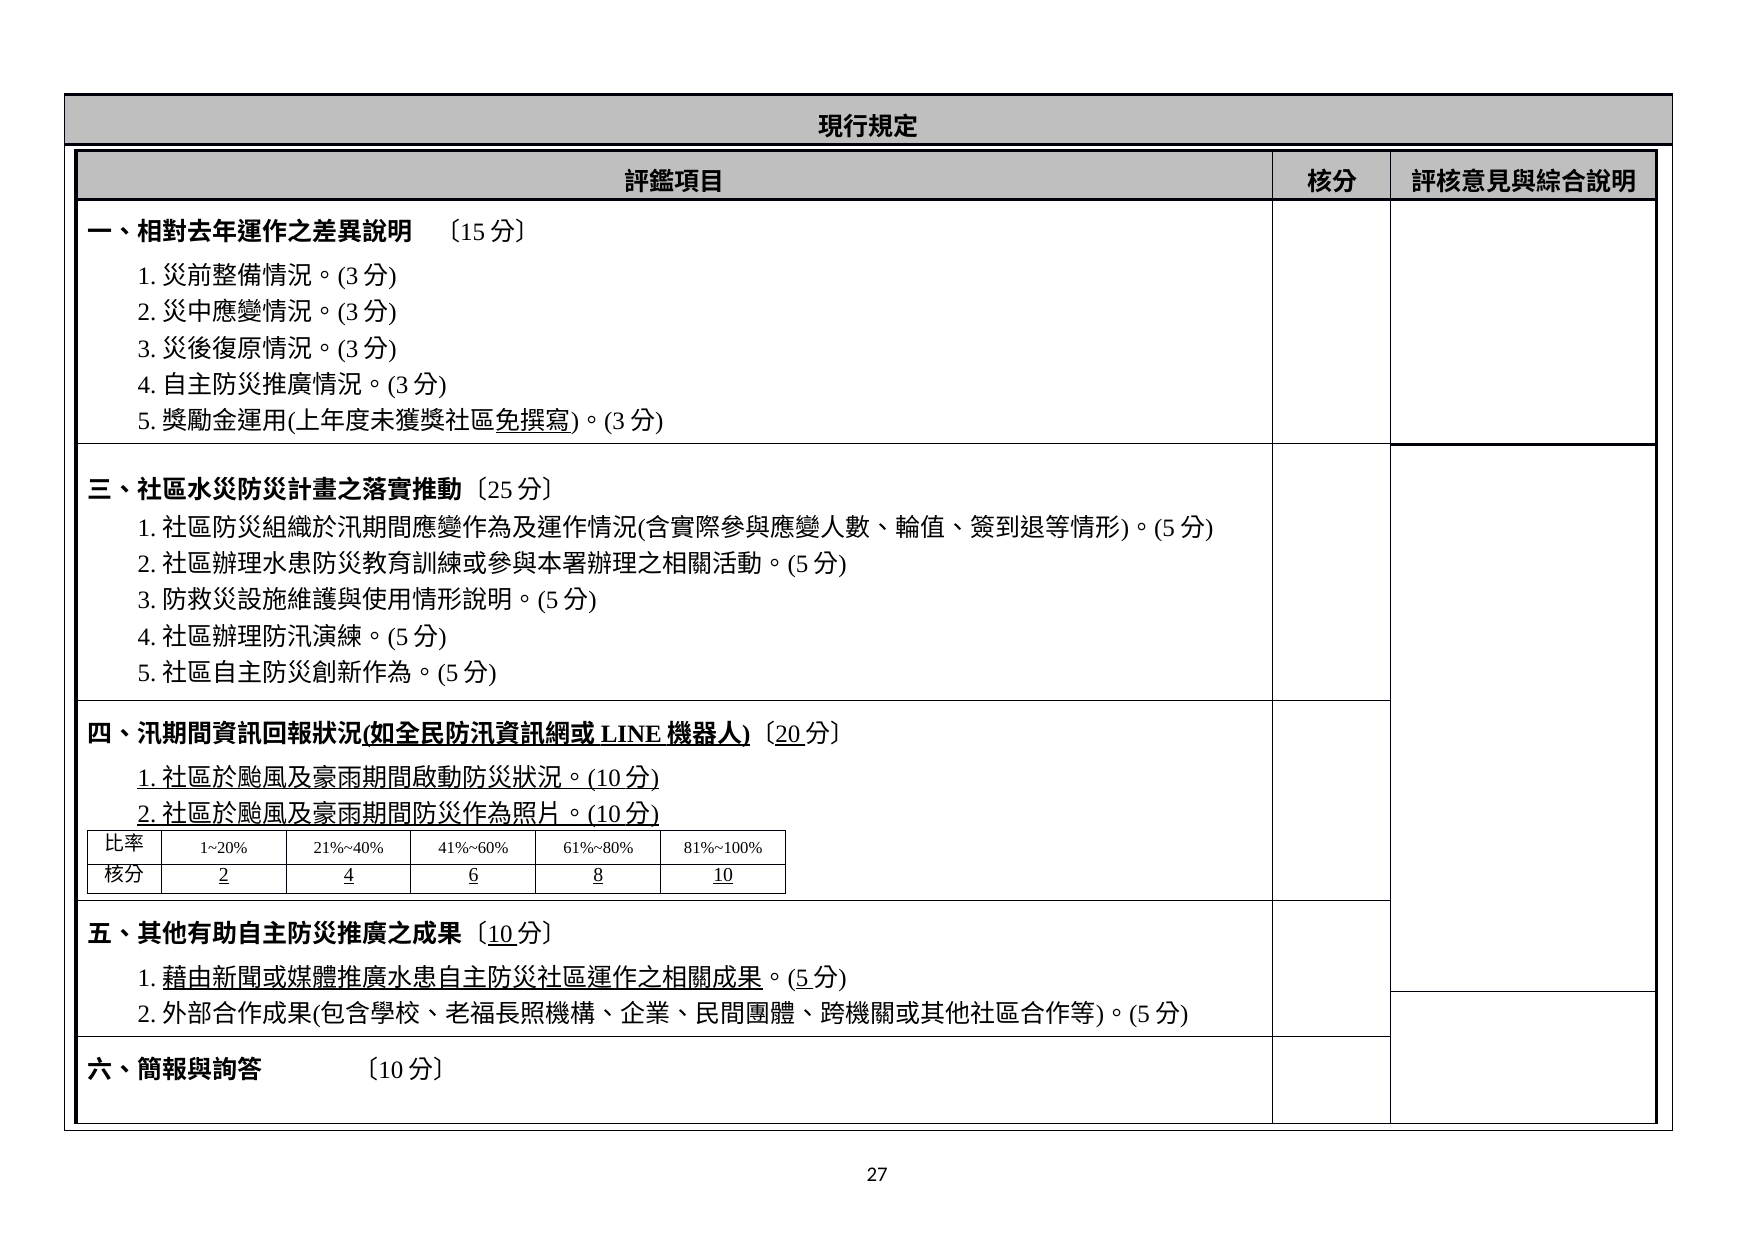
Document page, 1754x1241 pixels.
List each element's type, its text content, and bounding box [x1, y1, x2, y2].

table_cell [1391, 446, 1655, 991]
table_header 21%~40% [287, 831, 410, 864]
table_header 比率 [88, 831, 161, 864]
table_cell 10 [661, 865, 785, 893]
table_header 41%~60% [411, 831, 535, 864]
table_cell 四、汛期間資訊回報狀況(如全民防汛資訊網或LINE機器人)〔20分〕 1. 社區於颱風及豪雨期間啟動防災狀況。(10分) 2. 社區於颱風及豪雨期間防災作為照片。(10分) [78, 701, 1272, 900]
table_cell [1273, 1037, 1390, 1123]
table_cell 三、社區水災防災計畫之落實推動〔25分〕 1. 社區防災組織於汛期間應變作為及運作情況(含實際參與應變人數、輪值、簽到退等情形)。(5分) 2. 社區辦理水患防災教育訓練或參與本署辦理之相關活動。(5分) 3. 防救災設施維護與使用情形說明。(5分) 4. 社區辦理防汛演練。(5分) 5. 社區自主防災創新作為。(5分) [78, 444, 1272, 700]
table_cell [1391, 992, 1655, 1123]
table_header 81%~100% [661, 831, 785, 864]
table_cell 核分 [88, 865, 161, 893]
table_cell 五、其他有助自主防災推廣之成果〔10分〕 1. 藉由新聞或媒體推廣水患自主防災社區運作之相關成果。(5分) 2. 外部合作成果(包含學校、老福長照機構、企業、民間團體、跨機關或其他社區合作等)。(5分) [78, 901, 1272, 1036]
table_header 現行規定 [65, 96, 1672, 143]
table_header 61%~80% [536, 831, 660, 864]
table_cell 4 [287, 865, 410, 893]
table_cell 一、相對去年運作之差異說明 〔15分〕 1. 災前整備情況。(3分) 2. 災中應變情況。(3分) 3. 災後復原情況。(3分) 4. 自主防災推廣情況。(3分) 5. 獎勵金運用(上年度未獲獎社區免撰寫)。(3分) [78, 201, 1272, 443]
table_cell 8 [536, 865, 660, 893]
table_cell [1273, 201, 1390, 443]
table_cell [1273, 701, 1390, 900]
table_cell 2 [162, 865, 286, 893]
table_header 評核意見與綜合說明 [1391, 152, 1655, 198]
table_header 1~20% [162, 831, 286, 864]
table_header 評鑑項目 [78, 152, 1272, 198]
table_cell [1273, 901, 1390, 1036]
table_cell [1273, 444, 1390, 700]
table_cell 六、簡報與詢答 〔10分〕 [78, 1037, 1272, 1123]
table_cell 6 [411, 865, 535, 893]
table_cell [1391, 201, 1655, 443]
table_header 核分 [1273, 152, 1390, 198]
table_cell [65, 146, 1672, 1130]
